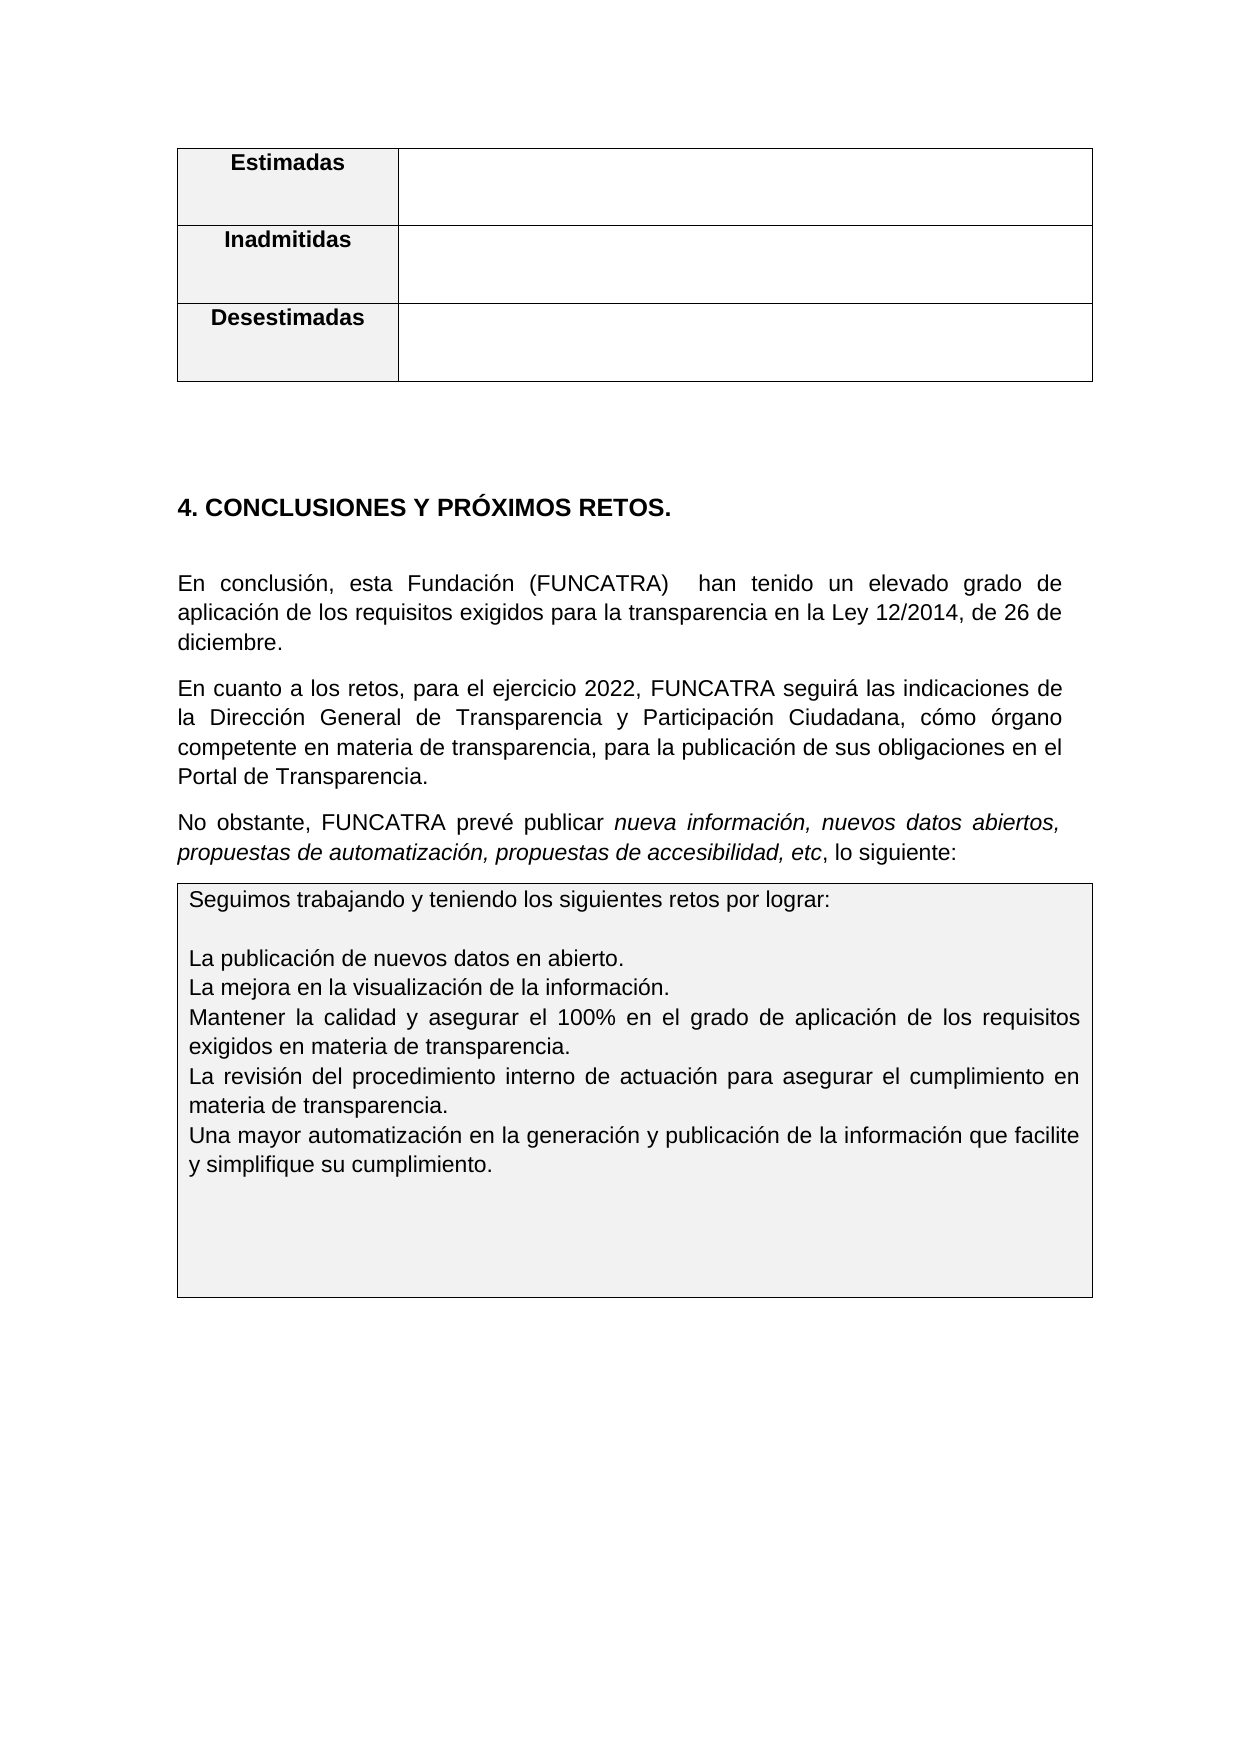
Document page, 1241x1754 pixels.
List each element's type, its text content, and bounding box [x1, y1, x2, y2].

text En conclusión, esta Fundación (FUNCATRA) han tenido un elevado grado de aplicación de los requisitos exigidos para la transparencia en la Ley 12/2014, de 26 de diciembre. [177, 567, 1063, 656]
table_cell [399, 304, 1092, 381]
text No obstante, FUNCATRA prevé publicar nueva información, nuevos datos abiertos, propuestas de automatización, propuestas de accesibilidad, etc, lo siguiente: [177, 807, 1063, 866]
table_cell [399, 149, 1092, 225]
table_cell Desestimadas [178, 304, 398, 381]
text En cuanto a los retos, para el ejercicio 2022, FUNCATRA seguirá las indicaciones de la Dirección General de Transparencia y Participación Ciudadana, cómo órgano competente en materia de transparencia, para la publicación de sus obligaciones en el Portal de Transparencia. [177, 673, 1063, 791]
table_cell [399, 226, 1092, 303]
table_cell Inadmitidas [178, 226, 398, 303]
subtitle 4. CONCLUSIONES Y PRÓXIMOS RETOS. [177, 493, 1063, 521]
table_cell Estimadas [178, 149, 398, 225]
table_header Seguimos trabajando y teniendo los siguientes retos por lograr: La publicación de nuevos datos en abierto. La mejora en la visualización de la información. Mantener la calidad y asegurar el 100% en el grado de aplicación de los requisitos exigidos en materia de transparencia. La revisión del procedimiento interno de actuación para asegurar el cumplimiento en materia de transparencia. Una mayor automatización en la generación y publicación de la información que facilite y simplifique su cumplimiento. [178, 884, 1092, 1297]
